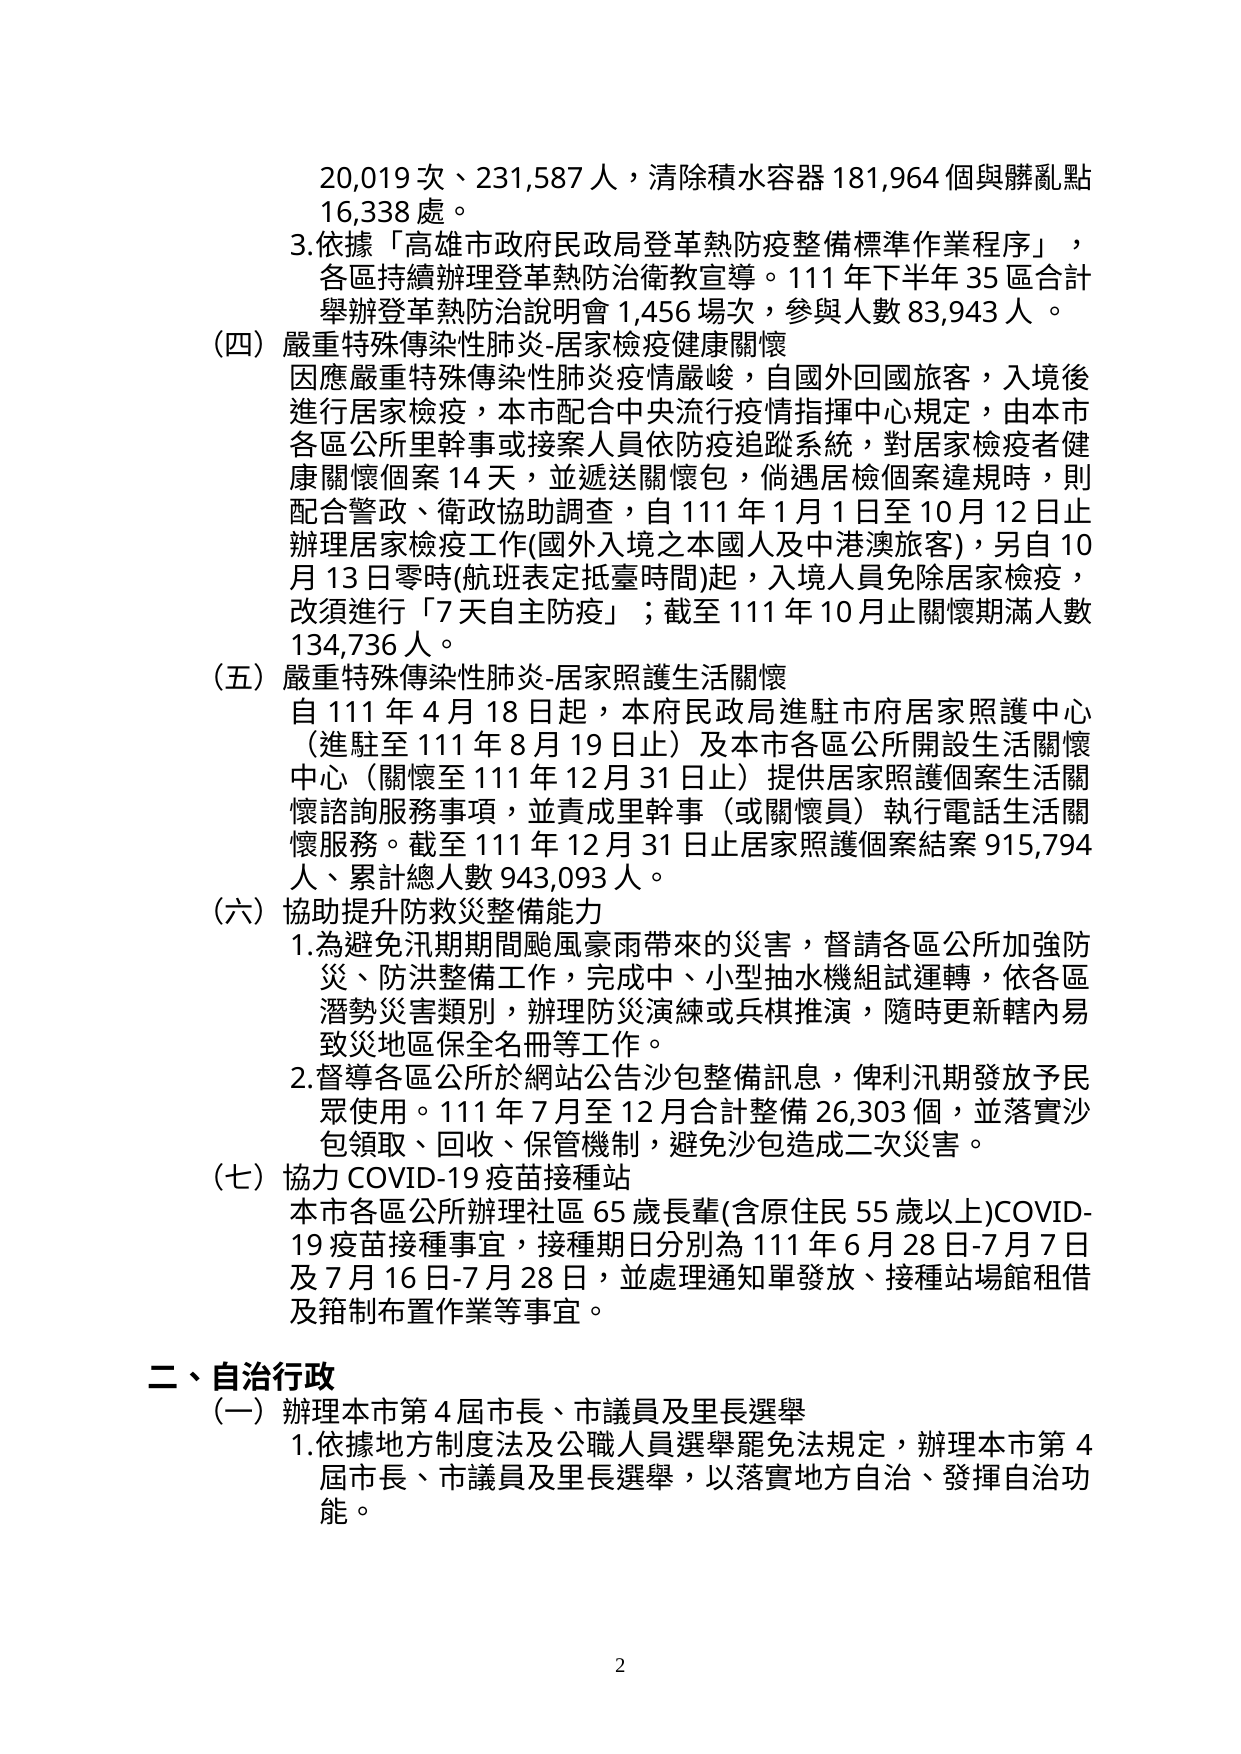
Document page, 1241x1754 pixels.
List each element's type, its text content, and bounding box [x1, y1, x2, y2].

text 因應嚴重特殊傳染性肺炎疫情嚴峻，自國外回國旅客，入境後進行居家檢疫，本市配合中央流行疫情指揮中心規定，由本市各區公所里幹事或接案人員依防疫追蹤系統，對居家檢疫者健康關懷個案14天，並遞送關懷包，倘遇居檢個案違規時，則配合警政、衛政協助調查，自111年1月1日至10月12日止辦理居家檢疫工作(國外入境之本國人及中港澳旅客)，另自10月13日零時(航班表定抵臺時間)起，入境人員免除居家檢疫，改須進行「7天自主防疫」；截至111年10月止關懷期滿人數134,736人。 [289, 362, 1092, 662]
text （七）協力COVID-19疫苗接種站 [195, 1162, 1092, 1195]
text （四）嚴重特殊傳染性肺炎-居家檢疫健康關懷 [195, 329, 1092, 362]
text 20,019次、231,587人，清除積水容器181,964個與髒亂點16,338處。 [289, 162, 1092, 229]
text 1.依據地方制度法及公職人員選舉罷免法規定，辦理本市第4屆市長、市議員及里長選舉，以落實地方自治、發揮自治功能。 [289, 1429, 1092, 1529]
text （六）協助提升防救災整備能力 [195, 895, 1092, 929]
text 二、自治行政 [148, 1362, 1092, 1395]
text 2.督導各區公所於網站公告沙包整備訊息，俾利汛期發放予民眾使用。111年7月至12月合計整備26,303個，並落實沙包領取、回收、保管機制，避免沙包造成二次災害。 [289, 1062, 1092, 1162]
text 自111年4月18日起，本府民政局進駐市府居家照護中心（進駐至111年8月19日止）及本市各區公所開設生活關懷中心（關懷至111年12月31日止）提供居家照護個案生活關懷諮詢服務事項，並責成里幹事（或關懷員）執行電話生活關懷服務。截至111年12月31日止居家照護個案結案915,794人、累計總人數943,093人。 [289, 695, 1092, 895]
text （五）嚴重特殊傳染性肺炎-居家照護生活關懷 [195, 662, 1092, 695]
text 1.為避免汛期期間颱風豪雨帶來的災害，督請各區公所加強防災、防洪整備工作，完成中、小型抽水機組試運轉，依各區潛勢災害類別，辦理防災演練或兵棋推演，隨時更新轄內易致災地區保全名冊等工作。 [289, 929, 1092, 1062]
text （一）辦理本市第4屆市長、市議員及里長選舉 [195, 1395, 1092, 1429]
text 本市各區公所辦理社區65歲長輩(含原住民55歲以上)COVID-19疫苗接種事宜，接種期日分別為111年6月28日-7月7日及7月16日-7月28日，並處理通知單發放、接種站場館租借及箝制布置作業等事宜。 [289, 1195, 1092, 1329]
text 3.依據「高雄市政府民政局登革熱防疫整備標準作業程序」，各區持續辦理登革熱防治衛教宣導。111年下半年35區合計舉辦登革熱防治說明會1,456場次，參與人數83,943人 。 [289, 229, 1092, 329]
